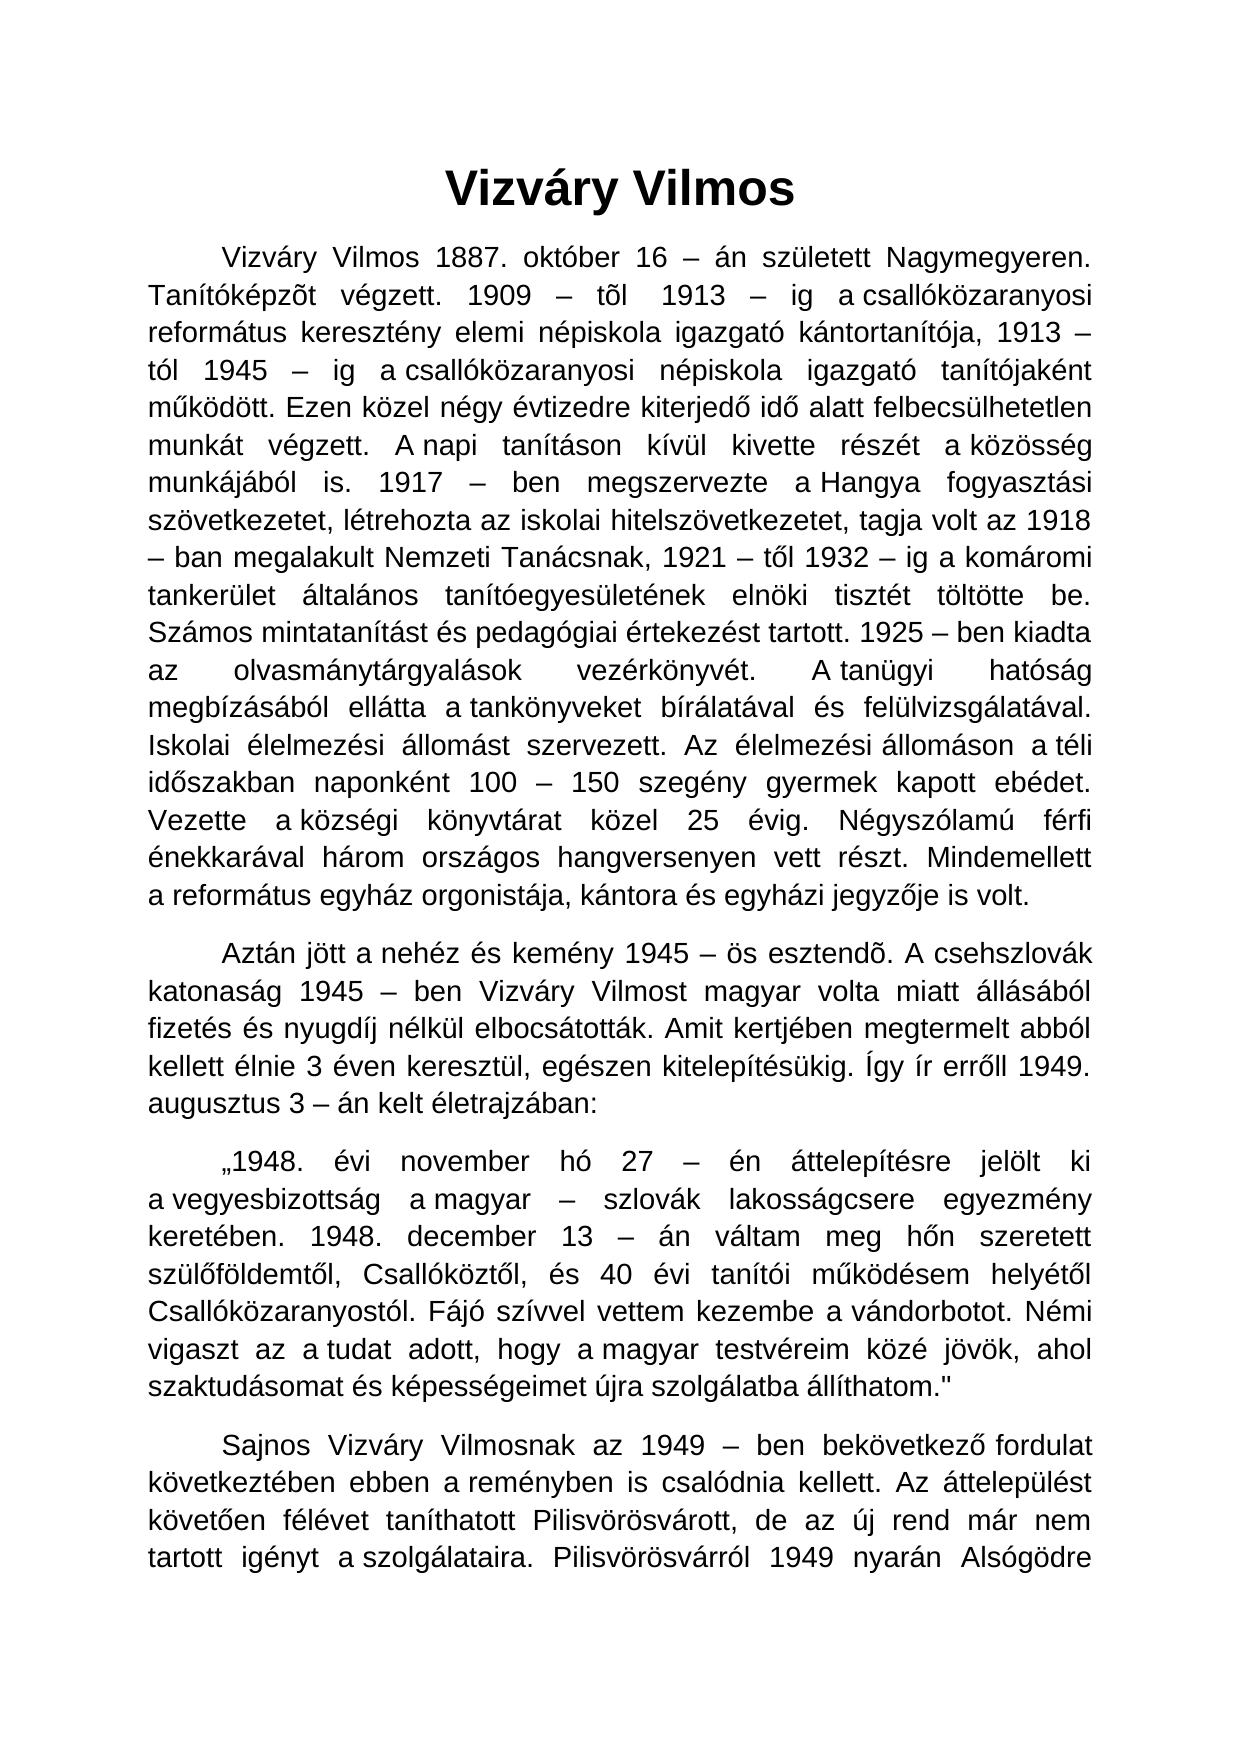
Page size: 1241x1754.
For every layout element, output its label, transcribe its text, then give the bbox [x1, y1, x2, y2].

text „1948. évi november hó 27 – én áttelepítésre jelölt ki a vegyesbizottság a magyar – szlovák lakosságcsere egyezmény keretében. 1948. december 13 – án váltam meg hőn szeretett szülőföldemtől, Csallóköztől, és 40 évi tanítói működésem helyétől Csallóközaranyostól. Fájó szívvel vettem kezembe a vándorbotot. Némi vigaszt az a tudat adott, hogy a magyar testvéreim közé jövök, ahol szaktudásomat és képességeimet újra szolgálatba állíthatom." [148, 1141, 1093, 1403]
text Aztán jött a nehéz és kemény 1945 – ös esztendõ. A csehszlovák katonaság 1945 – ben Vizváry Vilmost magyar volta miatt állásából fizetés és nyugdíj nélkül elbocsátották. Amit kertjében megtermelt abból kellett élnie 3 éven keresztül, egészen kitelepítésükig. Így ír errőll 1949. augusztus 3 – án kelt életrajzában: [148, 932, 1093, 1120]
text Sajnos Vizváry Vilmosnak az 1949 – ben bekövetkező fordulat következtében ebben a reményben is csalódnia kellett. Az áttelepülést követően félévet taníthatott Pilisvörösvárott, de az új rend már nem tartott igényt a szolgálataira. Pilisvörösvárról 1949 nyarán Alsógödre [148, 1424, 1093, 1574]
text Vizváry Vilmos 1887. október 16 – án született Nagymegyeren. Tanítóképzõt végzett. 1909 – tõl 1913 – ig a csallóközaranyosi református keresztény elemi népiskola igazgató kántortanítója, 1913 – tól 1945 – ig a csallóközaranyosi népiskola igazgató tanítójaként működött. Ezen közel négy évtizedre kiterjedő idő alatt felbecsülhetetlen munkát végzett. A napi tanításon kívül kivette részét a közösség munkájából is. 1917 – ben megszervezte a Hangya fogyasztási szövetkezetet, létrehozta az iskolai hitelszövetkezetet, tagja volt az 1918 – ban megalakult Nemzeti Tanácsnak, 1921 – től 1932 – ig a komáromi tankerület általános tanítóegyesületének elnöki tisztét töltötte be. Számos mintatanítást és pedagógiai értekezést tartott. 1925 – ben kiadta az olvasmánytárgyalások vezérkönyvét. A tanügyi hatóság megbízásából ellátta a tankönyveket bírálatával és felülvizsgálatával. Iskolai élelmezési állomást szervezett. Az élelmezési állomáson a téli időszakban naponként 100 – 150 szegény gyermek kapott ebédet. Vezette a községi könyvtárat közel 25 évig. Négyszólamú férfi énekkarával három országos hangversenyen vett részt. Mindemellett a református egyház orgonistája, kántora és egyházi jegyzője is volt. [148, 236, 1093, 911]
subtitle Vizváry Vilmos [148, 158, 1093, 216]
